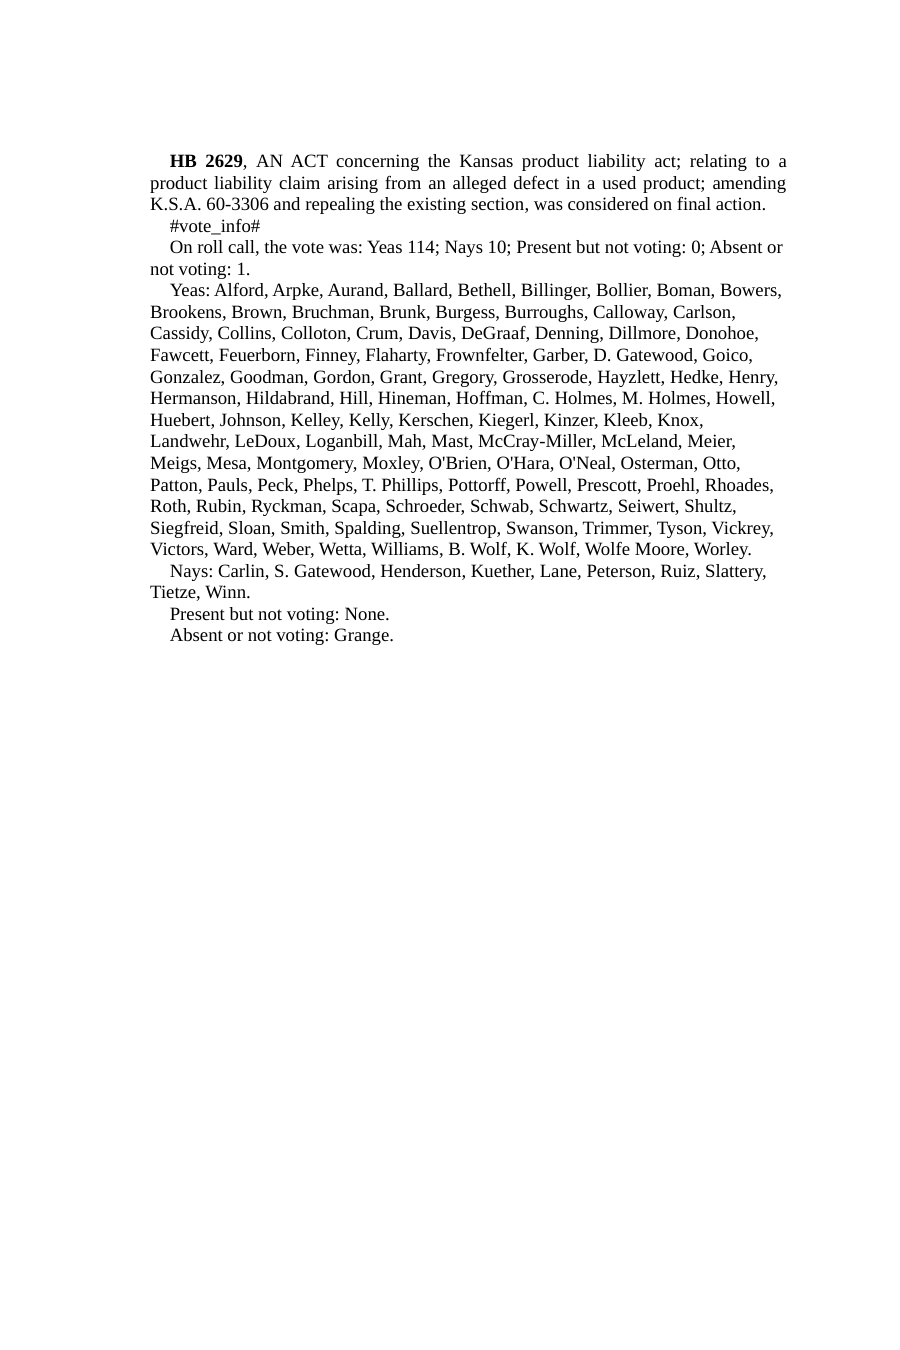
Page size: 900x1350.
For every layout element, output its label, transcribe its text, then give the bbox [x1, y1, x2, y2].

text Absent or not voting: Grange. [150, 624, 787, 646]
text On roll call, the vote was: Yeas 114; Nays 10; Present but not voting: 0; Absent or not voting: 1. [150, 236, 787, 279]
text Nays: Carlin, S. Gatewood, Henderson, Kuether, Lane, Peterson, Ruiz, Slattery, Tietze, Winn. [150, 560, 787, 603]
text Present but not voting: None. [150, 603, 787, 624]
text HB 2629, AN ACT concerning the Kansas product liability act; relating to a product liability claim arising from an alleged defect in a used product; amending K.S.A. 60-3306 and repealing the existing section, was considered on final action. [150, 150, 787, 215]
text Yeas: Alford, Arpke, Aurand, Ballard, Bethell, Billinger, Bollier, Boman, Bowers, Brookens, Brown, Bruchman, Brunk, Burgess, Burroughs, Calloway, Carlson, Cassidy, Collins, Colloton, Crum, Davis, DeGraaf, Denning, Dillmore, Donohoe, Fawcett, Feuerborn, Finney, Flaharty, Frownfelter, Garber, D. Gatewood, Goico, Gonzalez, Goodman, Gordon, Grant, Gregory, Grosserode, Hayzlett, Hedke, Henry, Hermanson, Hildabrand, Hill, Hineman, Hoffman, C. Holmes, M. Holmes, Howell, Huebert, Johnson, Kelley, Kelly, Kerschen, Kiegerl, Kinzer, Kleeb, Knox, Landwehr, LeDoux, Loganbill, Mah, Mast, McCray-Miller, McLeland, Meier, Meigs, Mesa, Montgomery, Moxley, O'Brien, O'Hara, O'Neal, Osterman, Otto, Patton, Pauls, Peck, Phelps, T. Phillips, Pottorff, Powell, Prescott, Proehl, Rhoades, Roth, Rubin, Ryckman, Scapa, Schroeder, Schwab, Schwartz, Seiwert, Shultz, Siegfreid, Sloan, Smith, Spalding, Suellentrop, Swanson, Trimmer, Tyson, Vickrey, Victors, Ward, Weber, Wetta, Williams, B. Wolf, K. Wolf, Wolfe Moore, Worley. [150, 279, 787, 560]
text #vote_info# [150, 215, 787, 236]
